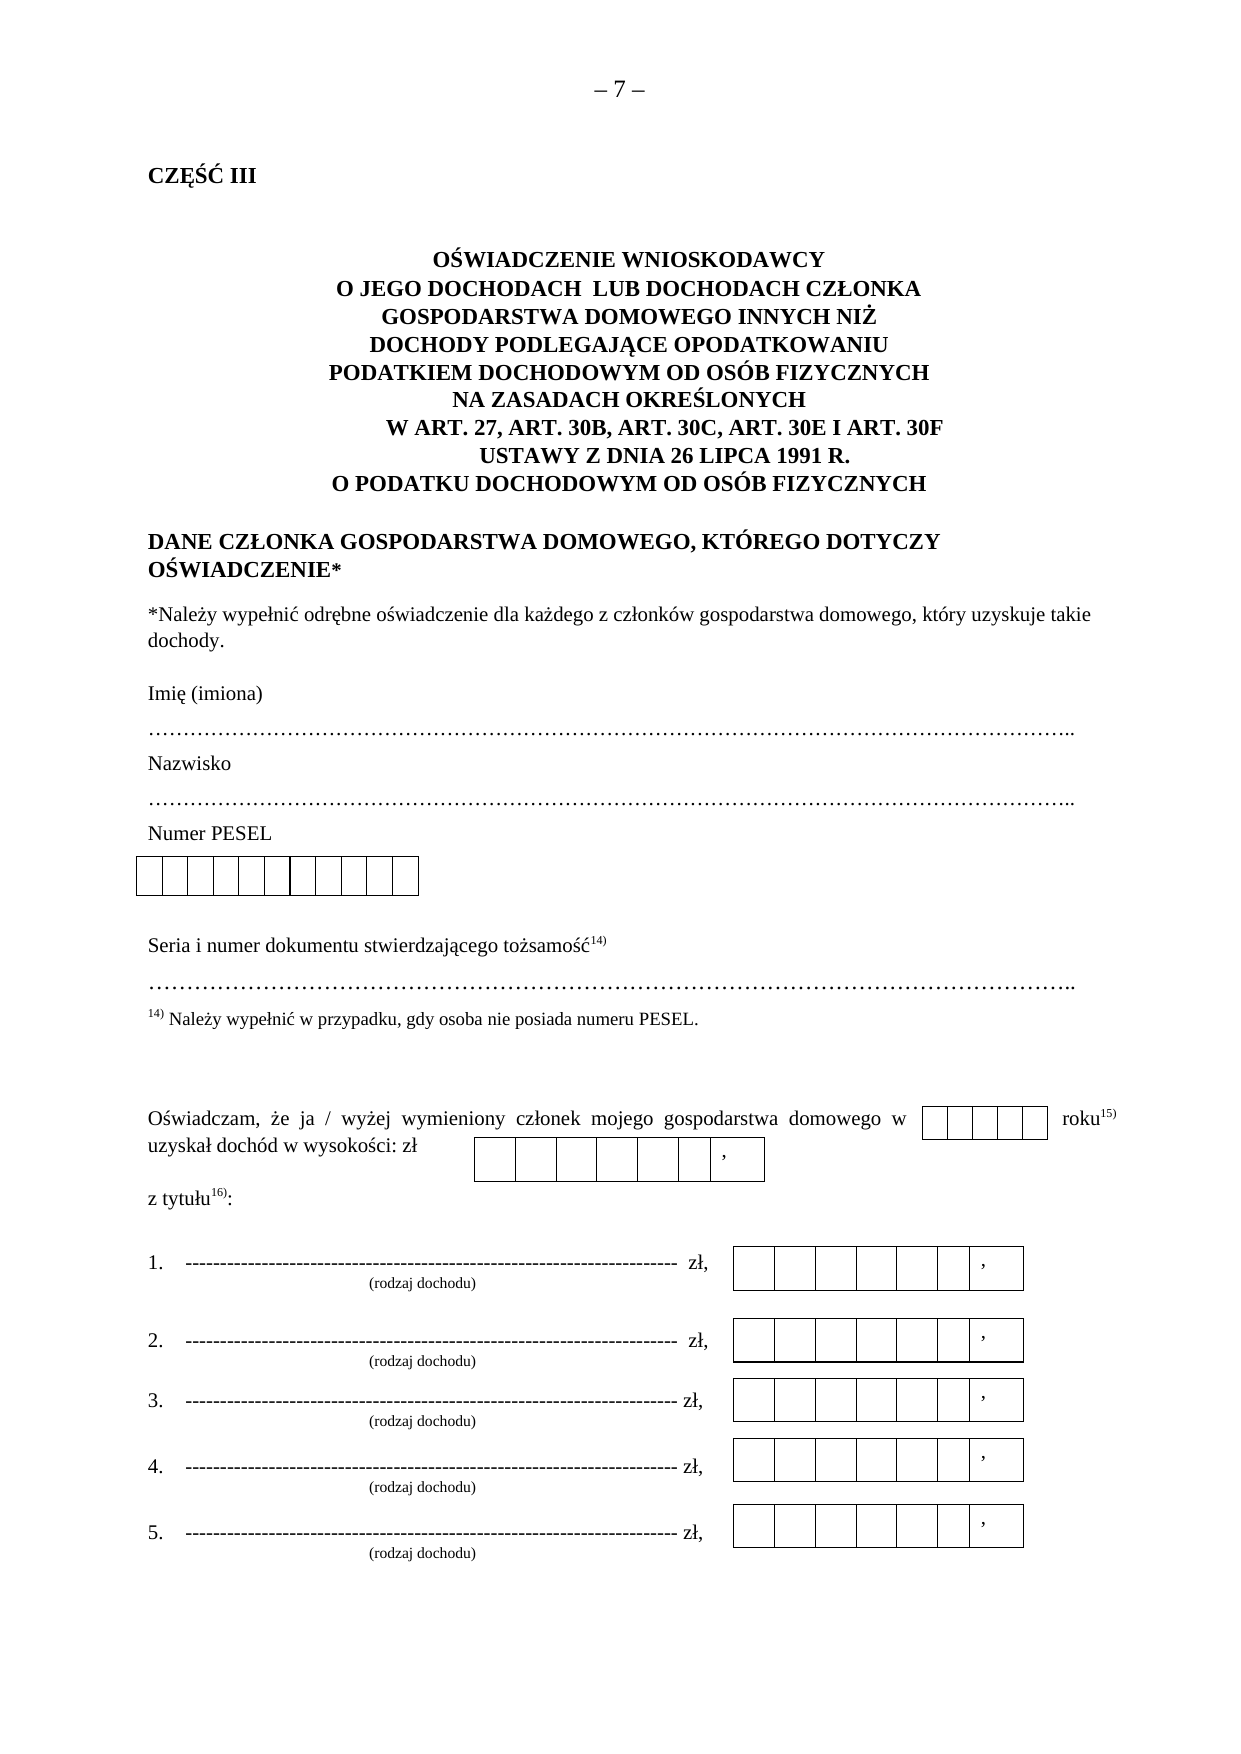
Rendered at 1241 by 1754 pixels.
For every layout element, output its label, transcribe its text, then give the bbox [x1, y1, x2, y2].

table_header , [711, 1138, 764, 1181]
text (rodzaj dochodu) [223, 1478, 1135, 1496]
table_header [948, 1107, 972, 1139]
text uzyskał dochód w wysokości: zł [148, 1132, 1135, 1157]
subtitle OŚWIADCZENIE WNIOSKODAWCY [167, 246, 1091, 273]
table_header [897, 1439, 937, 1481]
text …………………………………………………………………………………………………………………….. [148, 786, 1091, 810]
list ----------------------------------------------------------------------- zł, [148, 1520, 733, 1544]
table_header , [970, 1439, 1023, 1481]
list [1024, 1328, 1135, 1352]
text (rodzaj dochodu) [148, 1352, 1135, 1370]
table_header [638, 1138, 678, 1181]
table_header [857, 1319, 896, 1361]
list [1024, 1250, 1135, 1274]
text (rodzaj dochodu) [223, 1544, 1135, 1562]
subtitle O PODATKU DOCHODOWYM OD OSÓB FIZYCZNYCH [167, 471, 1091, 497]
table_header [734, 1247, 774, 1289]
table_header [857, 1247, 896, 1289]
table_header [342, 857, 366, 894]
list ----------------------------------------------------------------------- zł, [148, 1250, 733, 1274]
table_header [475, 1138, 515, 1181]
table_header [775, 1319, 815, 1361]
table_header [734, 1379, 774, 1421]
table_header [938, 1379, 969, 1421]
table_header [679, 1138, 710, 1181]
table_header [316, 857, 341, 894]
table_header [816, 1505, 856, 1547]
text Seria i numer dokumentu stwierdzającego tożsamość14) [148, 933, 1091, 957]
text *Należy wypełnić odrębne oświadczenie dla każdego z członków gospodarstwa domowego, który uzyskuje takie [148, 601, 1135, 626]
table_header [816, 1247, 856, 1289]
table_header [938, 1505, 969, 1547]
table_header [1023, 1107, 1047, 1139]
table_header [265, 857, 289, 894]
text ………………………………………………………………………………………………………….. [148, 968, 1091, 994]
table_header , [970, 1247, 1023, 1289]
table_header [734, 1439, 774, 1481]
text CZĘŚĆ III [148, 162, 1135, 189]
table_header [367, 857, 392, 894]
text Oświadczam, że ja / wyżej wymieniony członek mojego gospodarstwa domowego w [148, 1106, 922, 1130]
table_header [775, 1247, 815, 1289]
table_header , [970, 1379, 1023, 1421]
text USTAWY Z DNIA 26 LIPCA 1991 R. [318, 442, 1012, 469]
table_header [938, 1319, 969, 1361]
table_header [214, 857, 238, 894]
table_header [816, 1439, 856, 1481]
list ----------------------------------------------------------------------- zł, [148, 1328, 733, 1352]
table_header [775, 1439, 815, 1481]
table_header [734, 1319, 774, 1361]
table_header [393, 857, 418, 894]
table_header , [970, 1505, 1023, 1547]
text dochody. [148, 628, 1135, 652]
table_header [775, 1379, 815, 1421]
table_header [973, 1107, 997, 1139]
table_header [516, 1138, 556, 1181]
list [1024, 1520, 1135, 1544]
table_header [137, 857, 162, 894]
list ----------------------------------------------------------------------- zł, [148, 1454, 733, 1478]
table_header [734, 1505, 774, 1547]
text z tytułu16): [148, 1185, 1135, 1209]
table_header [188, 857, 213, 894]
table_header [597, 1138, 637, 1181]
table_header [775, 1505, 815, 1547]
list [1024, 1454, 1135, 1478]
list ----------------------------------------------------------------------- zł, [148, 1388, 733, 1412]
table_header [816, 1319, 856, 1361]
table_header [897, 1505, 937, 1547]
list [1024, 1388, 1135, 1412]
table_header [291, 857, 315, 894]
table_header [857, 1505, 896, 1547]
table_header [557, 1138, 596, 1181]
table_header [857, 1379, 896, 1421]
text Nazwisko [148, 751, 1091, 775]
table_header [998, 1107, 1022, 1139]
table_header [857, 1439, 896, 1481]
text Numer PESEL [148, 821, 1091, 845]
text 14) Należy wypełnić w przypadku, gdy osoba nie posiada numeru PESEL. [148, 1006, 1079, 1030]
text W ART. 27, ART. 30B, ART. 30C, ART. 30E I ART. 30F [318, 414, 1012, 441]
text …………………………………………………………………………………………………………………….. [148, 716, 1091, 740]
table_header [897, 1319, 937, 1361]
table_header [816, 1379, 856, 1421]
table_header , [970, 1319, 1023, 1361]
text roku15) [1048, 1106, 1135, 1130]
table_header [897, 1379, 937, 1421]
text DANE CZŁONKA GOSPODARSTWA DOMOWEGO, KTÓREGO DOTYCZY OŚWIADCZENIE* [148, 528, 1091, 583]
text (rodzaj dochodu) [322, 1412, 1135, 1430]
table_header [163, 857, 187, 894]
table_header [239, 857, 264, 894]
text Imię (imiona) [148, 681, 1091, 705]
table_header [938, 1439, 969, 1481]
table_header [938, 1247, 969, 1289]
text (rodzaj dochodu) [148, 1274, 1135, 1292]
table_header [897, 1247, 937, 1289]
table_header [923, 1107, 947, 1139]
text O JEGO DOCHODACH LUB DOCHODACH CZŁONKA GOSPODARSTWA DOMOWEGO INNYCH NIŻ DOCHODY PODLEGAJĄCE OPODATKOWANIU PODATKIEM DOCHODOWYM OD OSÓB FIZYCZNYCH NA ZASADACH OKREŚLONYCH [324, 275, 933, 413]
